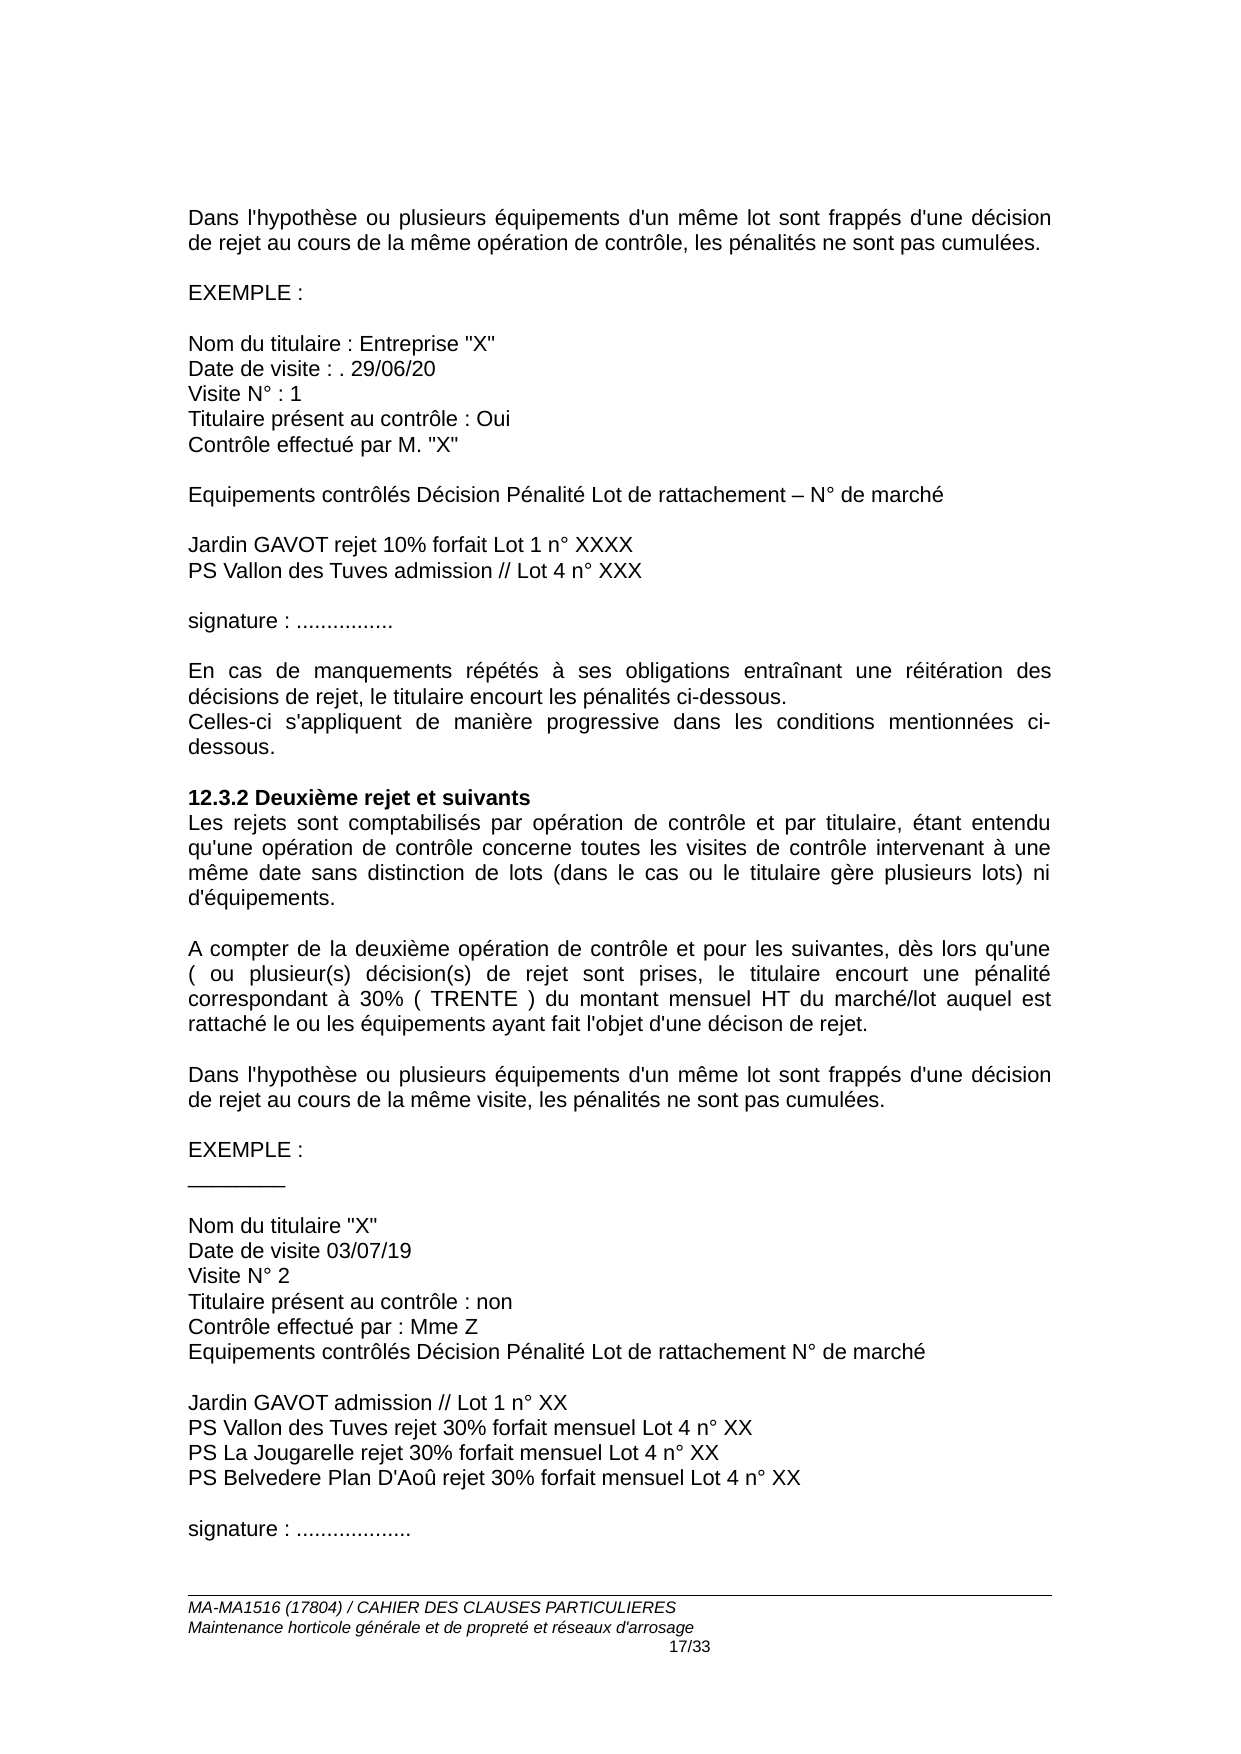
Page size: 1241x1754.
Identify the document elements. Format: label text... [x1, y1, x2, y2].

text ________ [188, 1162, 1052, 1188]
text Date de visite 03/07/19 [188, 1238, 1052, 1263]
text Les rejets sont comptabilisés par opération de contrôle et par titulaire, étant entendu qu'une opération de contrôle concerne toutes les visites de contrôle intervenant à une même date sans distinction de lots (dans le cas ou le titulaire gère plusieurs lots) ni d'équipements. [188, 809, 1052, 910]
text Contrôle effectué par M. "X" [188, 431, 1052, 457]
text Contrôle effectué par : Mme Z [188, 1314, 1052, 1339]
text Visite N° 2 [188, 1263, 1052, 1288]
text Date de visite : . 29/06/20 [188, 356, 1052, 381]
text PS La Jougarelle rejet 30% forfait mensuel Lot 4 n° XX [188, 1440, 1052, 1465]
text signature : ................... [188, 1515, 1052, 1541]
text Nom du titulaire : Entreprise "X" [188, 331, 1052, 356]
text Visite N° : 1 [188, 381, 1052, 406]
text Dans l'hypothèse ou plusieurs équipements d'un même lot sont frappés d'une décision de rejet au cours de la même opération de contrôle, les pénalités ne sont pas cumulées. [188, 204, 1052, 255]
text Titulaire présent au contrôle : non [188, 1288, 1052, 1314]
text signature : ................ [188, 608, 1052, 633]
text Jardin GAVOT admission // Lot 1 n° XX [188, 1389, 1052, 1414]
text PS Vallon des Tuves admission // Lot 4 n° XXX [188, 557, 1052, 583]
text PS Vallon des Tuves rejet 30% forfait mensuel Lot 4 n° XX [188, 1414, 1052, 1440]
text Equipements contrôlés Décision Pénalité Lot de rattachement N° de marché [188, 1339, 1052, 1364]
text 12.3.2 Deuxième rejet et suivants [188, 784, 1052, 809]
text Equipements contrôlés Décision Pénalité Lot de rattachement – N° de marché [188, 482, 1052, 507]
text Dans l'hypothèse ou plusieurs équipements d'un même lot sont frappés d'une décision de rejet au cours de la même visite, les pénalités ne sont pas cumulées. [188, 1062, 1052, 1112]
text A compter de la deuxième opération de contrôle et pour les suivantes, dès lors qu'une ( ou plusieur(s) décision(s) de rejet sont prises, le titulaire encourt une pénalité correspondant à 30% ( TRENTE ) du montant mensuel HT du marché/lot auquel est rattaché le ou les équipements ayant fait l'objet d'une décison de rejet. [188, 936, 1052, 1036]
text EXEMPLE : [188, 280, 1052, 305]
text Celles-ci s'appliquent de manière progressive dans les conditions mentionnées ci-dessous. [188, 709, 1052, 759]
text Jardin GAVOT rejet 10% forfait Lot 1 n° XXXX [188, 532, 1052, 557]
text Titulaire présent au contrôle : Oui [188, 406, 1052, 431]
text EXEMPLE : [188, 1137, 1052, 1162]
text Nom du titulaire "X" [188, 1213, 1052, 1238]
text PS Belvedere Plan D'Aoû rejet 30% forfait mensuel Lot 4 n° XX [188, 1465, 1052, 1490]
text En cas de manquements répétés à ses obligations entraînant une réitération des décisions de rejet, le titulaire encourt les pénalités ci-dessous. [188, 658, 1052, 709]
